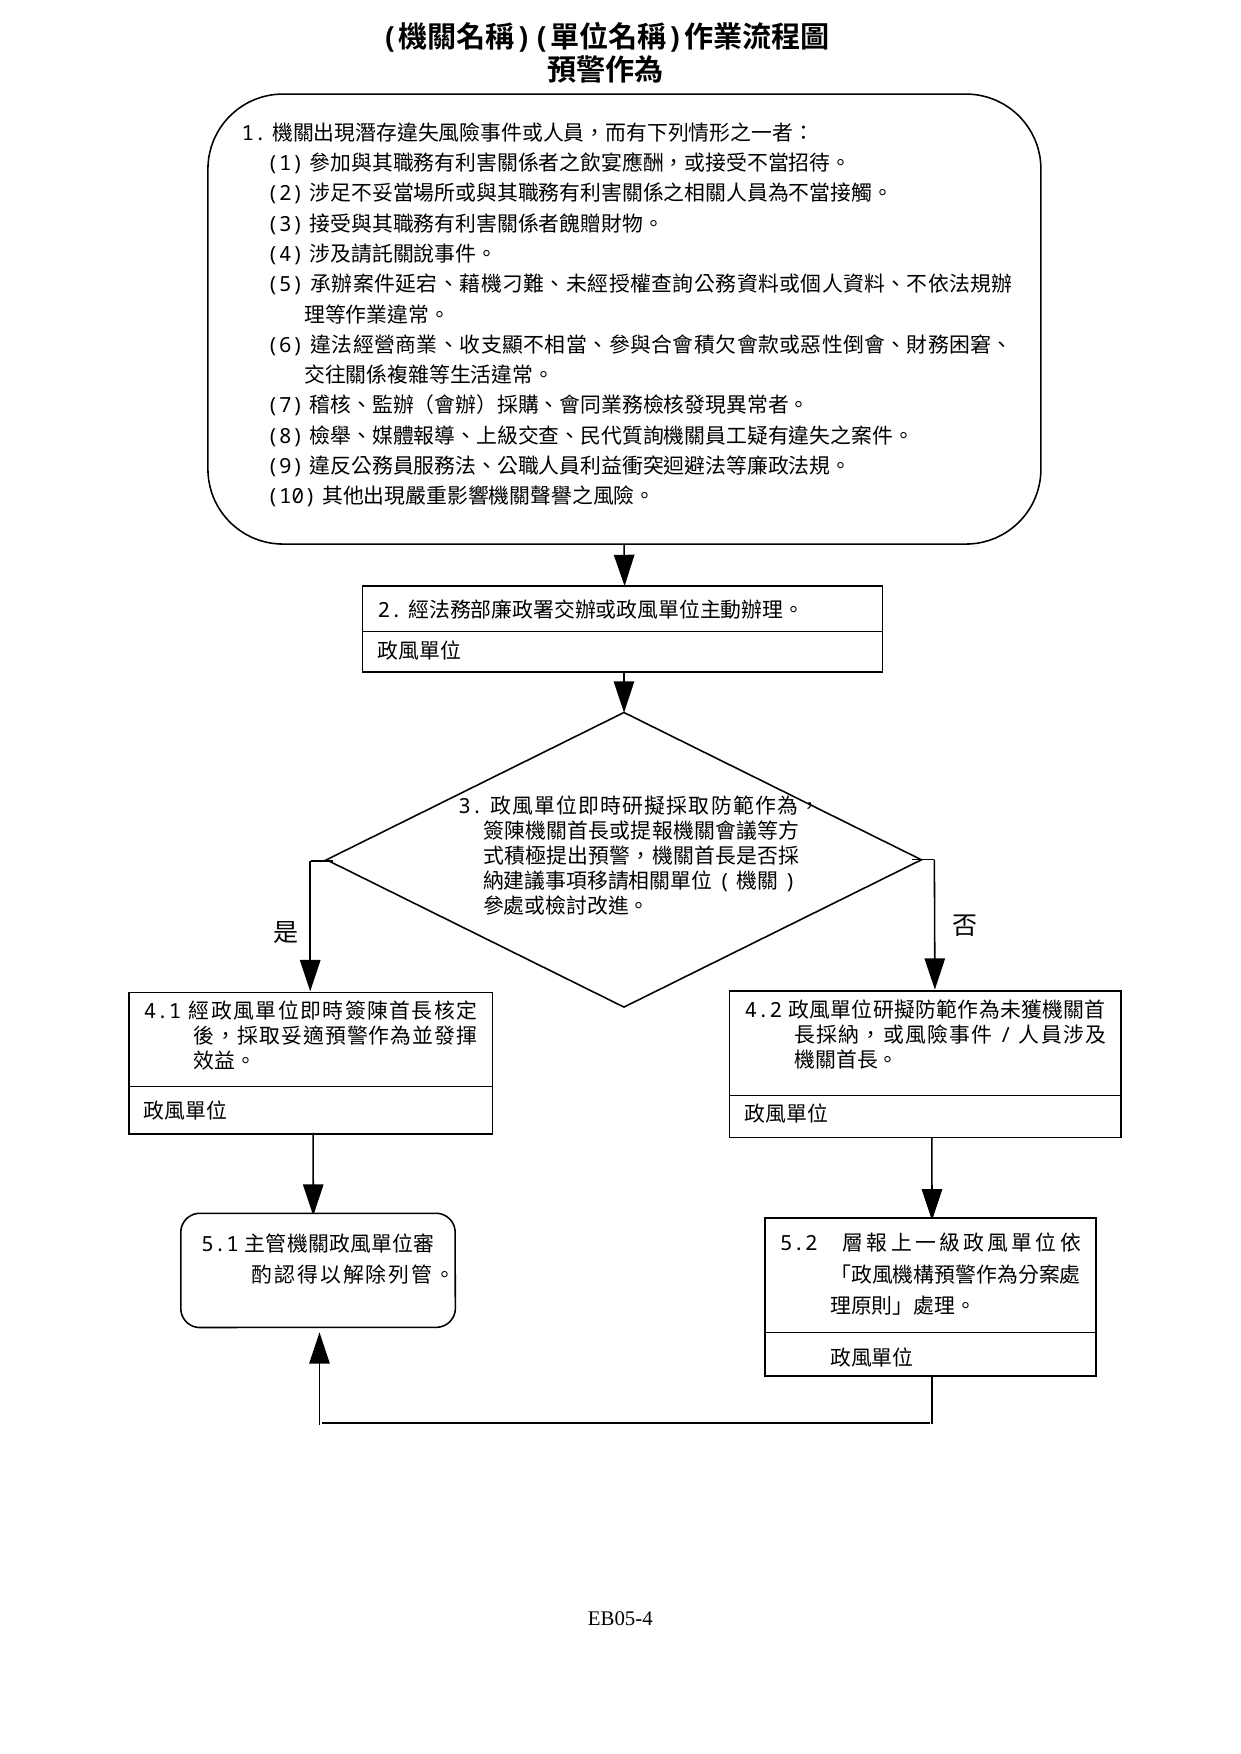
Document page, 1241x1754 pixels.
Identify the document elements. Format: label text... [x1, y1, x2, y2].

text 預警作為 [183, 57, 1028, 87]
text 是 [274, 922, 303, 947]
text (機關名稱)(單位名稱)作業流程圖 [183, 7, 1028, 57]
text 否 [953, 915, 982, 940]
